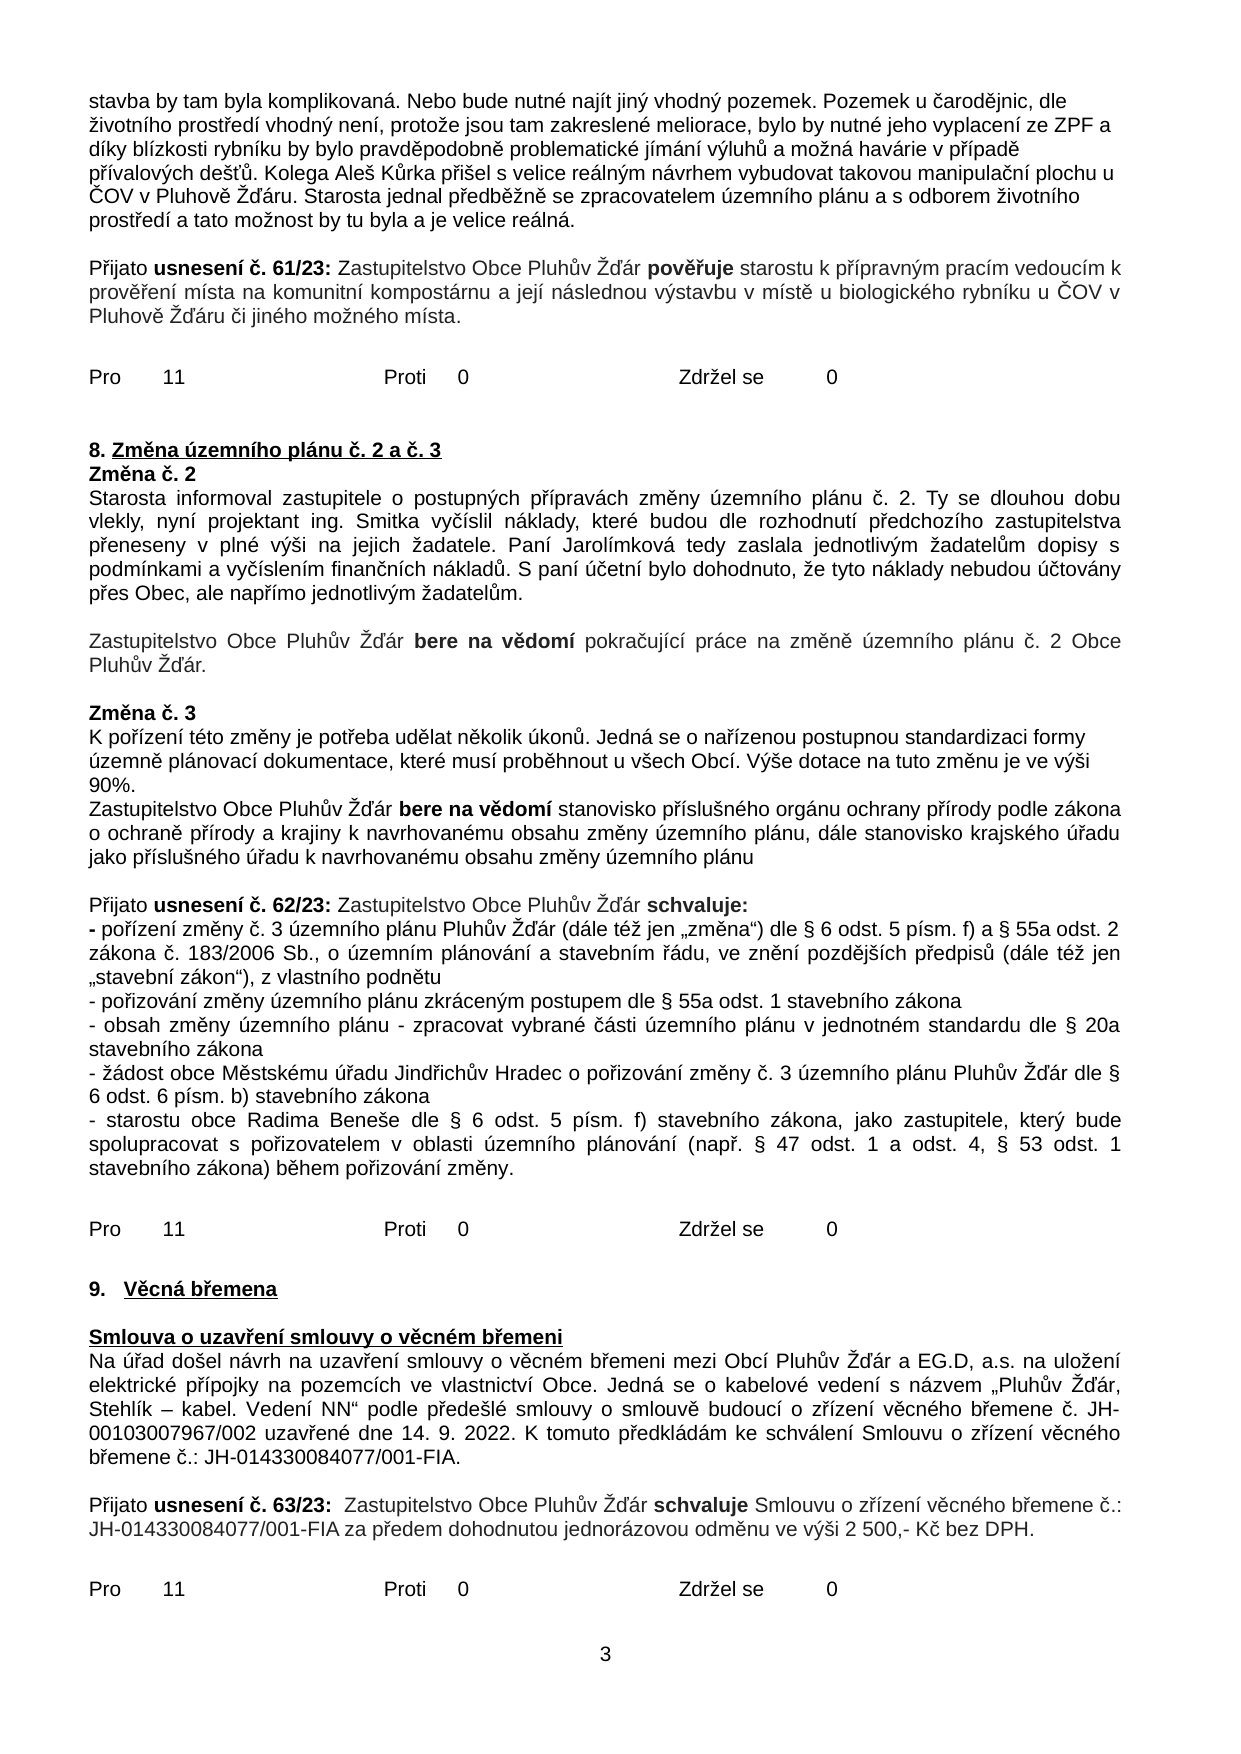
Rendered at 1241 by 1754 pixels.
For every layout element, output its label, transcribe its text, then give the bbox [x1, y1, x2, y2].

text - žádost obce Městskému úřadu Jindřichův Hradec o pořizování změny č. 3 územního plánu Pluhův Žďár dle § 6 odst. 6 písm. b) stavebního zákona [88, 1060, 1122, 1108]
text Zastupitelstvo Obce Pluhův Žďár bere na vědomí stanovisko příslušného orgánu ochrany přírody podle zákona o ochraně přírody a krajiny k navrhovanému obsahu změny územního plánu, dále stanovisko krajského úřadu jako příslušného úřadu k navrhovanému obsahu změny územního plánu [88, 797, 1122, 869]
text - pořizování změny územního plánu zkráceným postupem dle § 55a odst. 1 stavebního zákona [88, 988, 1122, 1012]
text Přijato usnesení č. 63/23: Zastupitelstvo Obce Pluhův Žďár schvaluje Smlouvu o zřízení věcného břemene č.: JH-014330084077/001-FIA za předem dohodnutou jednorázovou odměnu ve výši 2 500,- Kč bez DPH. [88, 1493, 1122, 1541]
text Přijato usnesení č. 61/23: Zastupitelstvo Obce Pluhův Žďár pověřuje starostu k přípravným pracím vedoucím k prověření místa na komunitní kompostárnu a její následnou výstavbu v místě u biologického rybníku u ČOV v Pluhově Žďáru či jiného možného místa. [88, 256, 1122, 328]
text Změna č. 2 [88, 461, 1122, 485]
text K pořízení této změny je potřeba udělat několik úkonů. Jedná se o nařízenou postupnou standardizaci formy územně plánovací dokumentace, které musí proběhnout u všech Obcí. Výše dotace na tuto změnu je ve výši 90%. [88, 725, 1122, 797]
text Pro 11 Proti 0 Zdržel se 0 [88, 1217, 1122, 1241]
text Smlouva o uzavření smlouvy o věcném břemeni [88, 1325, 1122, 1349]
text Pro 11 Proti 0 Zdržel se 0 [88, 1577, 1122, 1601]
text Starosta informoval zastupitele o postupných přípravách změny územního plánu č. 2. Ty se dlouhou dobu vlekly, nyní projektant ing. Smitka vyčíslil náklady, které budou dle rozhodnutí předchozího zastupitelstva přeneseny v plné výši na jejich žadatele. Paní Jarolímková tedy zaslala jednotlivým žadatelům dopisy s podmínkami a vyčíslením finančních nákladů. S paní účetní bylo dohodnuto, že tyto náklady nebudou účtovány přes Obec, ale napřímo jednotlivým žadatelům. [88, 485, 1122, 605]
text stavba by tam byla komplikovaná. Nebo bude nutné najít jiný vhodný pozemek. Pozemek u čarodějnic, dle životního prostředí vhodný není, protože jsou tam zakreslené meliorace, bylo by nutné jeho vyplacení ze ZPF a díky blízkosti rybníku by bylo pravděpodobně problematické jímání výluhů a možná havárie v případě přívalových dešťů. Kolega Aleš Kůrka přišel s velice reálným návrhem vybudovat takovou manipulační plochu u ČOV v Pluhově Žďáru. Starosta jednal předběžně se zpracovatelem územního plánu a s odborem životního prostředí a tato možnost by tu byla a je velice reálná. [88, 88, 1122, 232]
text - starostu obce Radima Beneše dle § 6 odst. 5 písm. f) stavebního zákona, jako zastupitele, který bude spolupracovat s pořizovatelem v oblasti územního plánování (např. § 47 odst. 1 a odst. 4, § 53 odst. 1 stavebního zákona) během pořizování změny. [88, 1108, 1122, 1180]
text - obsah změny územního plánu - zpracovat vybrané části územního plánu v jednotném standardu dle § 20a stavebního zákona [88, 1012, 1122, 1060]
text Přijato usnesení č. 62/23: Zastupitelstvo Obce Pluhův Žďár schvaluje: [88, 893, 1122, 917]
text - pořízení změny č. 3 územního plánu Pluhův Žďár (dále též jen „změna“) dle § 6 odst. 5 písm. f) a § 55a odst. 2 zákona č. 183/2006 Sb., o územním plánování a stavebním řádu, ve znění pozdějších předpisů (dále též jen „stavební zákon“), z vlastního podnětu [88, 917, 1122, 988]
text Zastupitelstvo Obce Pluhův Žďár bere na vědomí pokračující práce na změně územního plánu č. 2 Obce Pluhův Žďár. [88, 629, 1122, 677]
text Na úřad došel návrh na uzavření smlouvy o věcném břemeni mezi Obcí Pluhův Žďár a EG.D, a.s. na uložení elektrické přípojky na pozemcích ve vlastnictví Obce. Jedná se o kabelové vedení s názvem „Pluhův Žďár, Stehlík – kabel. Vedení NN“ podle předešlé smlouvy o smlouvě budoucí o zřízení věcného břemene č. JH-00103007967/002 uzavřené dne 14. 9. 2022. K tomuto předkládám ke schválení Smlouvu o zřízení věcného břemene č.: JH-014330084077/001-FIA. [88, 1349, 1122, 1469]
text 9. Věcná břemena [88, 1277, 1122, 1301]
text Změna č. 3 [88, 701, 1122, 725]
text 8. Změna územního plánu č. 2 a č. 3 [88, 437, 1122, 461]
text Pro 11 Proti 0 Zdržel se 0 [88, 364, 1122, 388]
